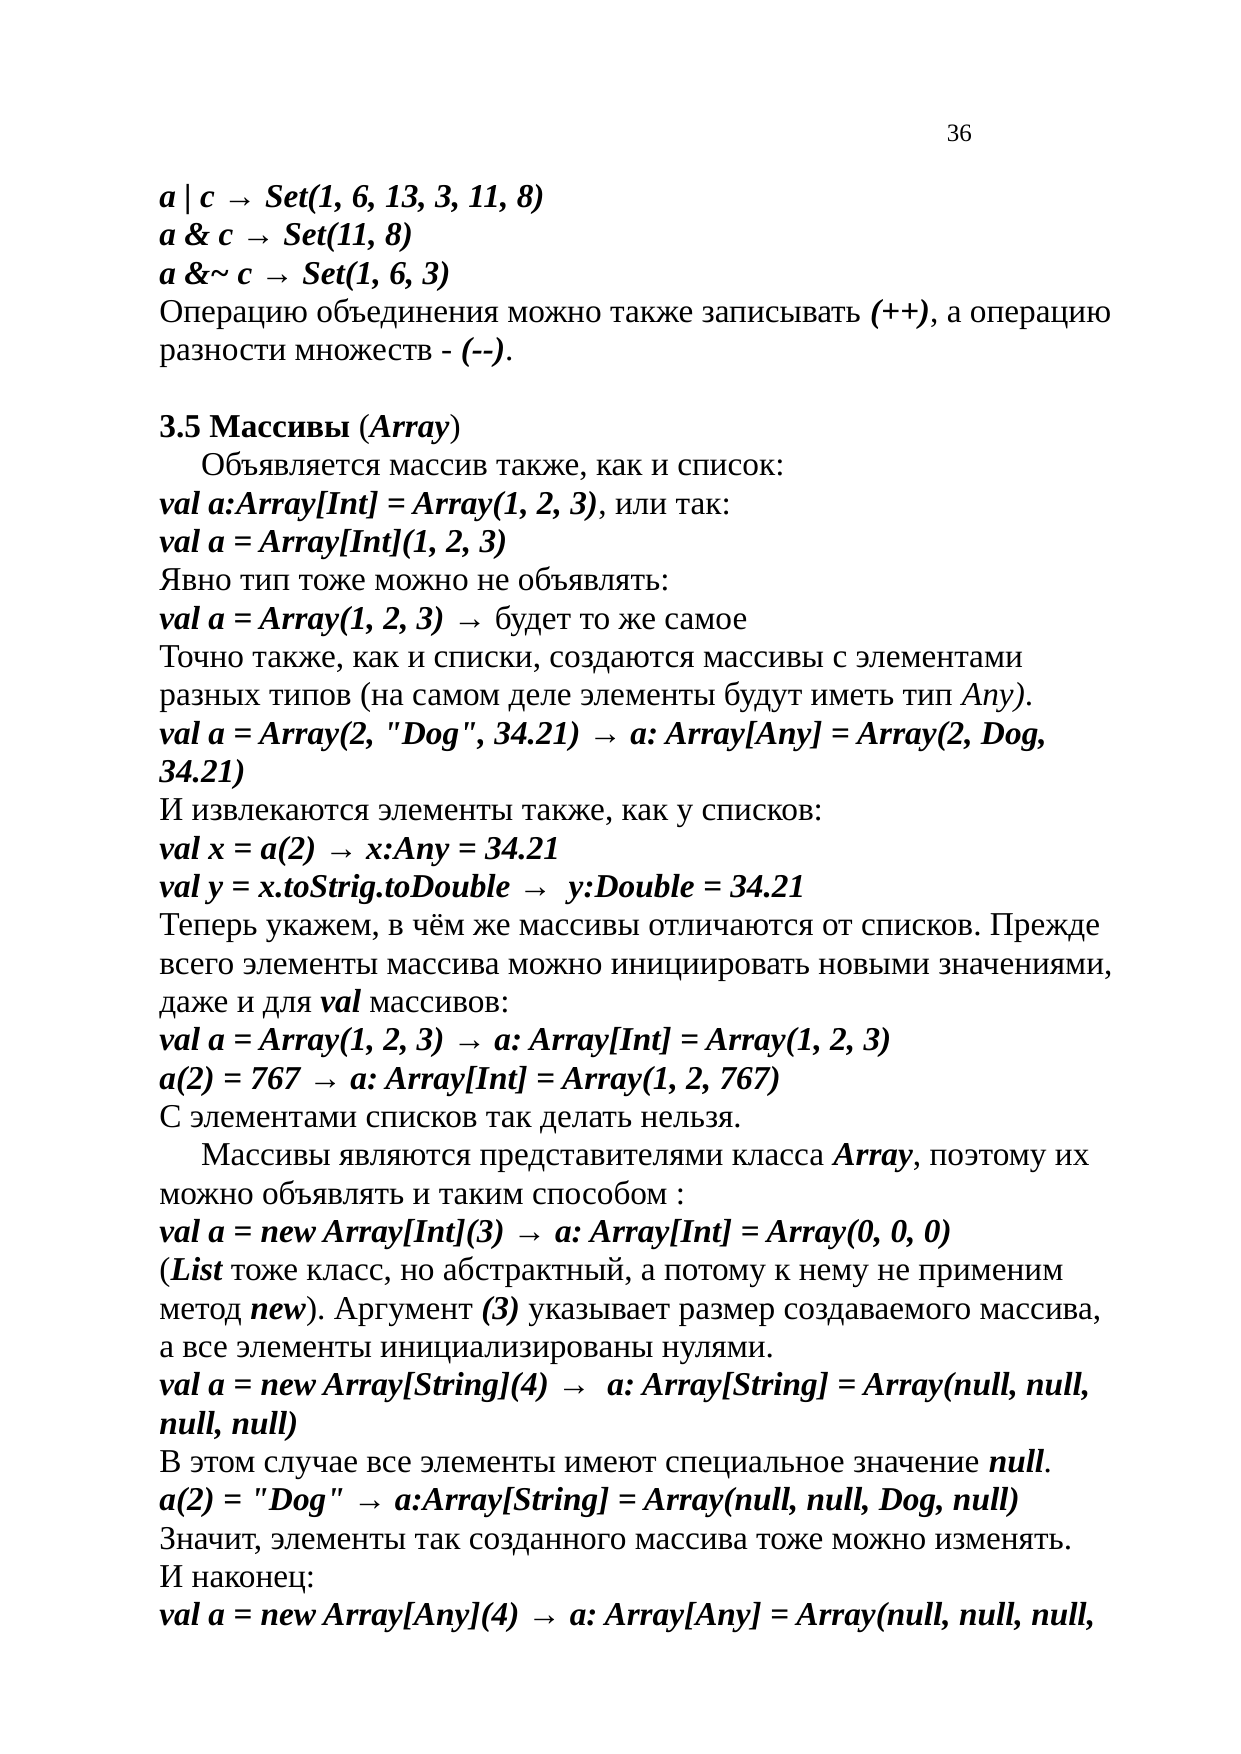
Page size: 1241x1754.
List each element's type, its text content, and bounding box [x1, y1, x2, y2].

text В этом случае все элементы имеют специальное значение null. [159, 1441, 1122, 1480]
text val a = Array[Int](1, 2, 3) [159, 521, 1122, 560]
text val a = Array(1, 2, 3) → будет то же самое [159, 598, 1122, 636]
text a(2) = 767 → a: Array[Int] = Array(1, 2, 767) [159, 1058, 1122, 1096]
text val a = new Array[Int](3) → a: Array[Int] = Array(0, 0, 0) [159, 1211, 1122, 1250]
text a & c → Set(11, 8) [159, 215, 1122, 253]
text 3.5 Массивы (Array) [159, 406, 1122, 445]
text a(2) = "Dog" → a:Array[String] = Array(null, null, Dog, null) [159, 1480, 1122, 1518]
text И наконец: [159, 1556, 1122, 1595]
text Объявляется массив также, как и список: [159, 445, 1122, 483]
text val a = Array(2, "Dog", 34.21) → a: Array[Any] = Array(2, Dog, 34.21) [159, 713, 1122, 790]
text Массивы являются представителями класса Array, поэтому их можно объявлять и таким способом : [159, 1135, 1122, 1211]
text a | c → Set(1, 6, 13, 3, 11, 8) [159, 176, 1122, 215]
text Значит, элементы так созданного массива тоже можно изменять. [159, 1518, 1122, 1556]
text val a = Array(1, 2, 3) → a: Array[Int] = Array(1, 2, 3) [159, 1020, 1122, 1058]
text val a = new Array[String](4) → a: Array[String] = Array(null, null, null, null) [159, 1365, 1122, 1441]
text val y = x.toStrig.toDouble → y:Double = 34.21 [159, 866, 1122, 905]
text Операцию объединения можно также записывать (++), а операцию разности множеств - (--). [159, 291, 1122, 368]
text И извлекаются элементы также, как у списков: [159, 790, 1122, 828]
text Явно тип тоже можно не объявлять: [159, 560, 1122, 598]
text Теперь укажем, в чём же массивы отличаются от списков. Прежде всего элементы массива можно инициировать новыми значениями, даже и для val массивов: [159, 905, 1122, 1020]
text (List тоже класс, но абстрактный, а потому к нему не применим метод new). Аргумент (3) указывает размер создаваемого массива, а все элементы инициализированы нулями. [159, 1250, 1122, 1365]
text val x = a(2) → x:Any = 34.21 [159, 828, 1122, 866]
text a &~ c → Set(1, 6, 3) [159, 253, 1122, 291]
text С элементами списков так делать нельзя. [159, 1096, 1122, 1135]
text Точно также, как и списки, создаются массивы с элементами разных типов (на самом деле элементы будут иметь тип Any). [159, 636, 1122, 713]
text val a:Array[Int] = Array(1, 2, 3), или так: [159, 483, 1122, 521]
text val a = new Array[Any](4) → a: Array[Any] = Array(null, null, null, [159, 1595, 1122, 1633]
